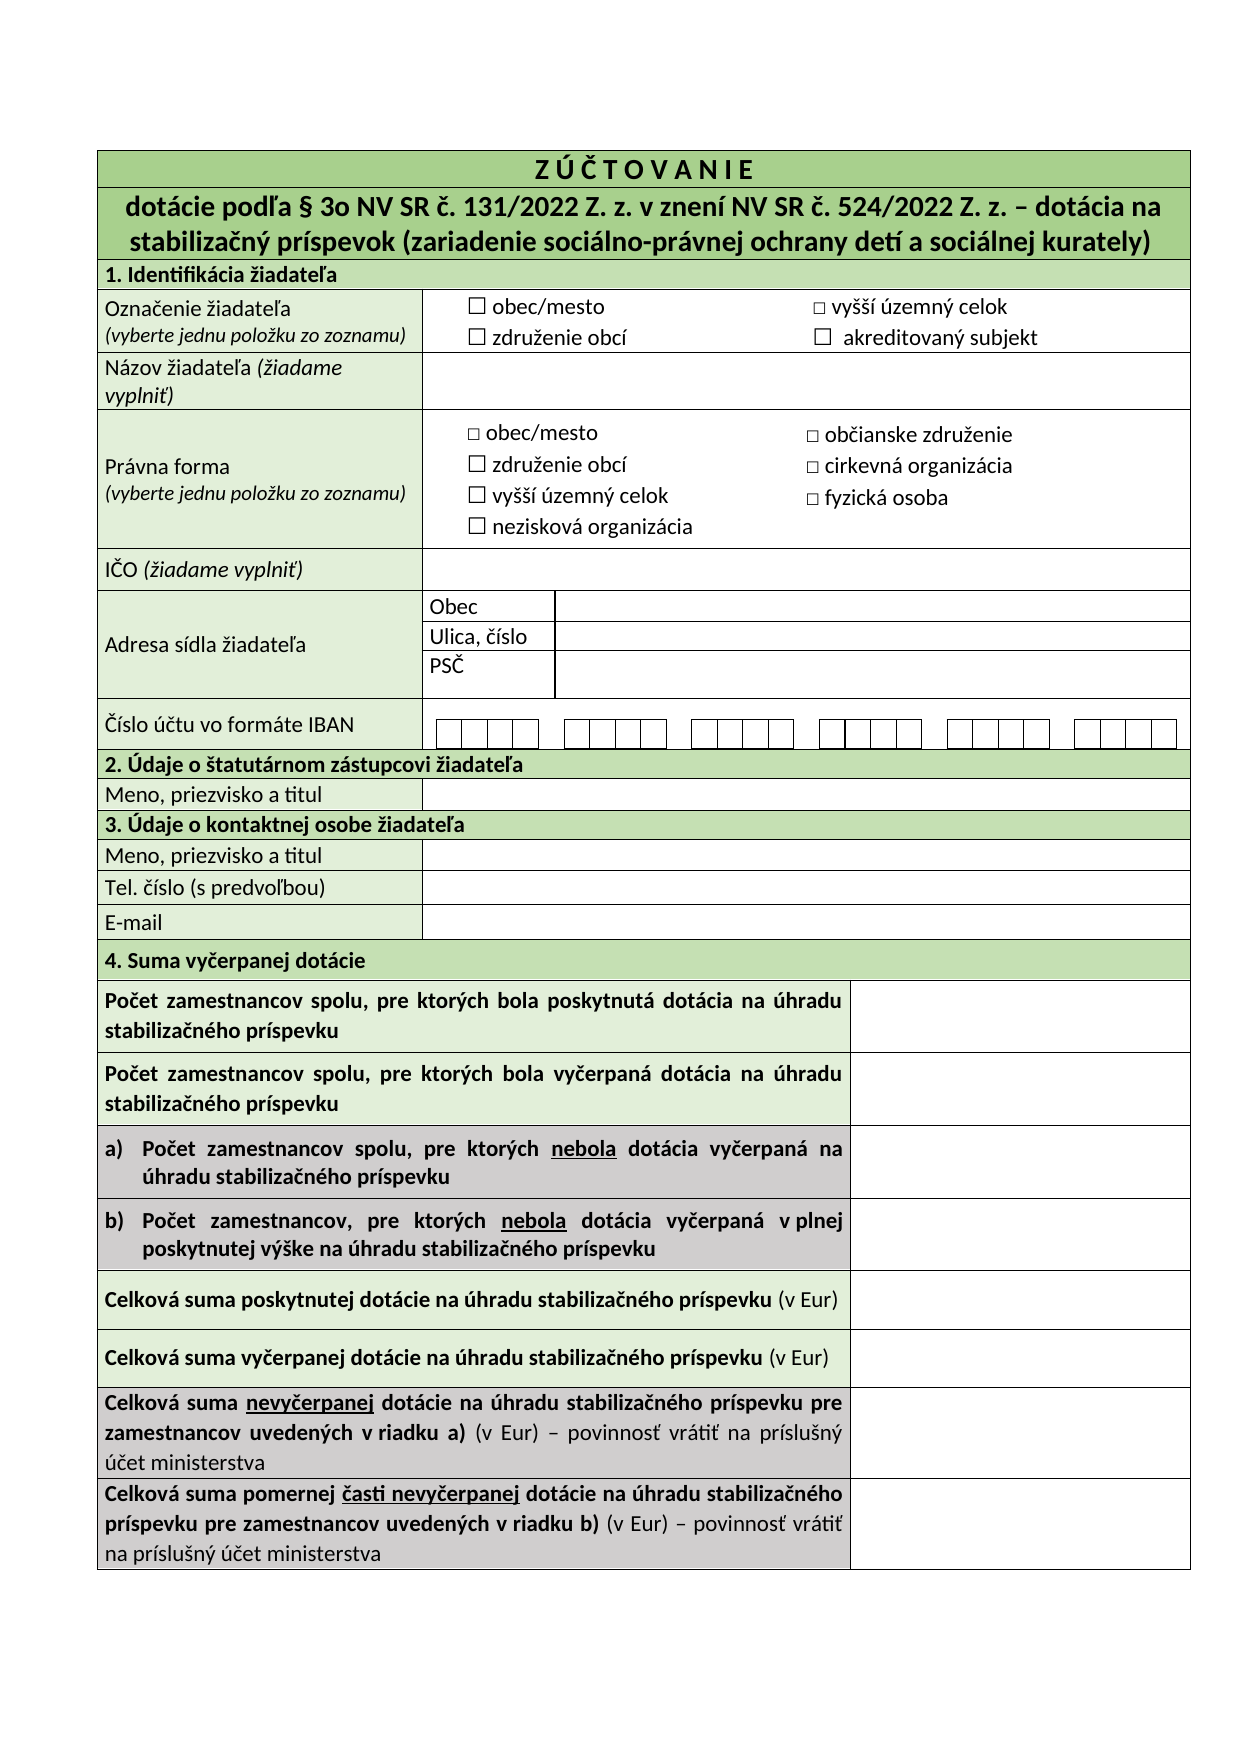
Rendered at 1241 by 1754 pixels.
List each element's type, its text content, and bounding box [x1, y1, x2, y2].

table_cell Celková suma pomernej časti nevyčerpanej dotácie na úhradu stabilizačného príspevku pre zamestnancov uvedených v riadku b) (v Eur) – povinnosť vrátiť na príslušný účet ministerstva [98, 1479, 850, 1568]
table_cell Počet zamestnancov, pre ktorých nebola dotácia vyčerpaná v plnej poskytnutej výške na úhradu stabilizačného príspevku [98, 1199, 850, 1269]
table_cell [851, 1330, 1190, 1387]
table_cell PSČ [423, 651, 554, 698]
table_cell [556, 622, 1190, 650]
table_header [437, 720, 461, 748]
table_cell [423, 549, 1190, 590]
table_cell [423, 840, 1190, 870]
table_header [667, 719, 691, 748]
table_cell Celková suma poskytnutej dotácie na úhradu stabilizačného príspevku (v Eur) [98, 1271, 850, 1329]
table_header [641, 720, 666, 748]
table_cell [556, 591, 1190, 621]
table_header [1050, 719, 1074, 748]
table_cell [423, 905, 1190, 939]
table_header [794, 719, 819, 748]
table_header [973, 720, 998, 748]
table_cell [423, 699, 1190, 749]
table_cell Počet zamestnancov spolu, pre ktorých nebola dotácia vyčerpaná na úhradu stabilizačného príspevku [98, 1126, 850, 1198]
table_cell ☐ vyšší územný celok ☐ akreditovaný subjekt [805, 290, 1190, 352]
table_cell dotácie podľa § 3o NV SR č. 131/2022 Z. z. v znení NV SR č. 524/2022 Z. z. – dotácia na stabilizačný príspevok (zariadenie sociálno-právnej ochrany detí a sociálnej kurately) [98, 188, 1190, 259]
table_cell Obec [423, 591, 554, 621]
table_header [539, 719, 564, 748]
table_header [999, 720, 1023, 748]
table_header [1152, 720, 1176, 748]
table_cell 1. Identifikácia žiadateľa [98, 260, 1190, 288]
table_cell IČO (žiadame vyplniť) [98, 549, 422, 590]
table_header Z Ú Č T O V A N I E [98, 151, 1190, 187]
table_cell Celková suma nevyčerpanej dotácie na úhradu stabilizačného príspevku pre zamestnancov uvedených v riadku a) (v Eur) – povinnosť vrátiť na príslušný účet ministerstva [98, 1388, 850, 1478]
table_header [743, 720, 768, 748]
table_cell [423, 353, 1190, 409]
table_cell Počet zamestnancov spolu, pre ktorých bola vyčerpaná dotácia na úhradu stabilizačného príspevku [98, 1053, 850, 1124]
table_cell Označenie žiadateľa (vyberte jednu položku zo zoznamu) [98, 290, 422, 352]
table_cell Právna forma (vyberte jednu položku zo zoznamu) [98, 410, 422, 548]
table_header [1075, 720, 1100, 748]
table_cell [851, 1271, 1190, 1329]
table_header [513, 720, 538, 748]
table_header [616, 720, 640, 748]
table_cell [851, 1053, 1190, 1124]
table_cell ☐ občianske združenie ☐ cirkevná organizácia ☐ fyzická osoba [703, 410, 1190, 548]
table_cell Celková suma vyčerpanej dotácie na úhradu stabilizačného príspevku (v Eur) [98, 1330, 850, 1387]
table_cell ☐ obec/mesto ☐ združenie obcí [423, 290, 805, 352]
table_cell 3. Údaje o kontaktnej osobe žiadateľa [98, 811, 1190, 839]
table_cell [556, 651, 1190, 698]
table_cell [423, 871, 1190, 904]
table_header [1126, 720, 1151, 748]
table_cell [851, 981, 1190, 1052]
table_header [846, 720, 870, 748]
table_cell Ulica, číslo [423, 622, 554, 650]
table_header [718, 720, 742, 748]
table_header [948, 720, 972, 748]
table_cell [851, 1126, 1190, 1198]
table_header [565, 720, 589, 748]
table_cell [851, 1199, 1190, 1269]
table_header [462, 720, 487, 748]
table_cell Tel. číslo (s predvoľbou) [98, 871, 422, 904]
table_cell [423, 779, 1190, 809]
table_cell Meno, priezvisko a titul [98, 840, 422, 870]
table_cell ☐ obec/mesto ☐ združenie obcí ☐ vyšší územný celok ☐ nezisková organizácia [423, 410, 703, 548]
table_cell 2. Údaje o štatutárnom zástupcovi žiadateľa [98, 750, 1190, 778]
table_cell Adresa sídla žiadateľa [98, 591, 422, 698]
table_cell Číslo účtu vo formáte IBAN [98, 699, 422, 749]
table_cell Názov žiadateľa (žiadame vyplniť) [98, 353, 422, 409]
table_header [769, 720, 793, 748]
table_header [1024, 720, 1049, 748]
table_header [871, 720, 896, 748]
table_header [1101, 720, 1125, 748]
table_cell E-mail [98, 905, 422, 939]
table_cell 4. Suma vyčerpanej dotácie [98, 940, 1190, 979]
table_header [922, 719, 947, 748]
table_header [897, 720, 921, 748]
table_cell [851, 1479, 1190, 1568]
table_header [590, 720, 615, 748]
table_cell Počet zamestnancov spolu, pre ktorých bola poskytnutá dotácia na úhradu stabilizačného príspevku [98, 981, 850, 1052]
table_header [820, 720, 844, 748]
table_cell Meno, priezvisko a titul [98, 779, 422, 809]
table_cell [851, 1388, 1190, 1478]
table_header [488, 720, 512, 748]
table_header [692, 720, 717, 748]
